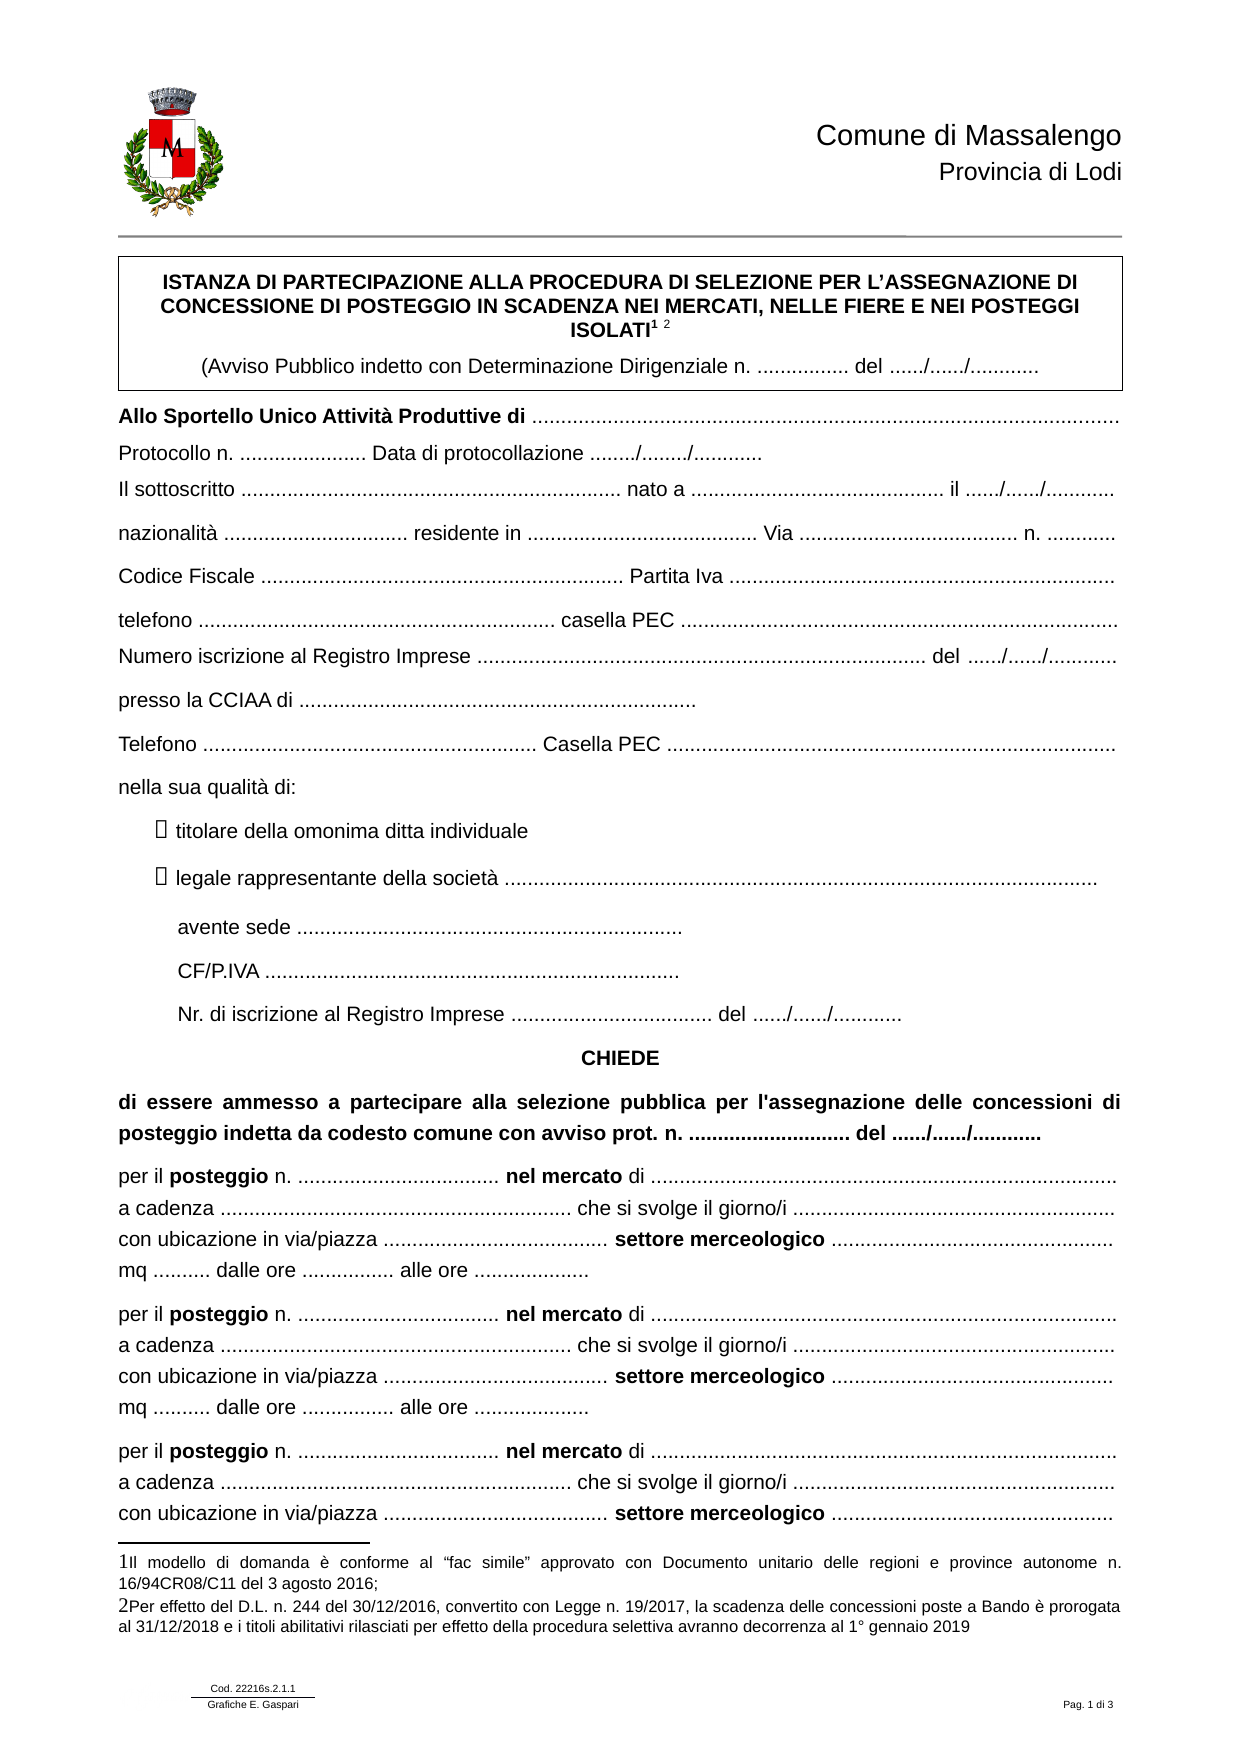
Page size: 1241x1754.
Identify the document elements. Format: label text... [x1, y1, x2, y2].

text Numero iscrizione al Registro Imprese .............................................................................. del ....../....../............ [118, 644, 1122, 668]
text Comune di Massalengo [224, 118, 1122, 152]
text per il posteggio n. ................................... nel mercato di ................................................................................. a cadenza ............................................................. che si svolge il giorno/i ........................................................ con ubicazione in via/piazza ....................................... settore merceologico ................................................. [118, 1438, 1122, 1525]
text per il posteggio n. ................................... nel mercato di ................................................................................. a cadenza ............................................................. che si svolge il giorno/i ........................................................ con ubicazione in via/piazza ....................................... settore merceologico ................................................. mq .......... dalle ore ................ alle ore .................... [118, 1164, 1122, 1282]
text  titolare della omonima ditta individuale [153, 812, 1122, 846]
text CF/P.IVA ........................................................................ [177, 958, 1122, 982]
text Il sottoscritto .................................................................. nato a ............................................ il ....../....../............ [118, 477, 1122, 501]
picture [122, 87, 224, 219]
text nella sua qualità di: [118, 775, 1122, 799]
text  legale rappresentante della società ....................................................................................................... [153, 858, 1122, 892]
text CHIEDE [118, 1046, 1122, 1070]
table_header ISTANZA DI PARTECIPAZIONE ALLA PROCEDURA DI SELEZIONE PER L’ASSEGNAZIONE DI CONCESSIONE DI POSTEGGIO IN SCADENZA NEI MERCATI, NELLE FIERE E NEI POSTEGGI ISOLATI (Avviso Pubblico indetto con Determinazione Dirigenziale n. ................ del ....../....../............ [119, 257, 1122, 390]
text Nr. di iscrizione al Registro Imprese ................................... del ....../....../............ [177, 1002, 1122, 1026]
text avente sede ................................................................... [177, 915, 1122, 939]
text presso la CCIAA di ..................................................................... [118, 688, 1122, 712]
text Codice Fiscale ............................................................... Partita Iva ................................................................... [118, 564, 1122, 588]
text Protocollo n. ...................... Data di protocollazione ......../......../............ [118, 440, 1122, 464]
text Telefono .......................................................... Casella PEC .............................................................................. [118, 731, 1122, 755]
text nazionalità ................................ residente in ........................................ Via ...................................... n. ............ [118, 520, 1122, 544]
text per il posteggio n. ................................... nel mercato di ................................................................................. a cadenza ............................................................. che si svolge il giorno/i ........................................................ con ubicazione in via/piazza ....................................... settore merceologico ................................................. mq .......... dalle ore ................ alle ore .................... [118, 1301, 1122, 1419]
text di essere ammesso a partecipare alla selezione pubblica per l'assegnazione delle concessioni di posteggio indetta da codesto comune con avviso prot. n. ............................ del ....../....../............ [118, 1089, 1122, 1144]
text Allo Sportello Unico Attività Produttive di [118, 404, 1122, 428]
text telefono .............................................................. casella PEC ............................................................................ [118, 608, 1122, 632]
text Provincia di Lodi [224, 157, 1122, 185]
